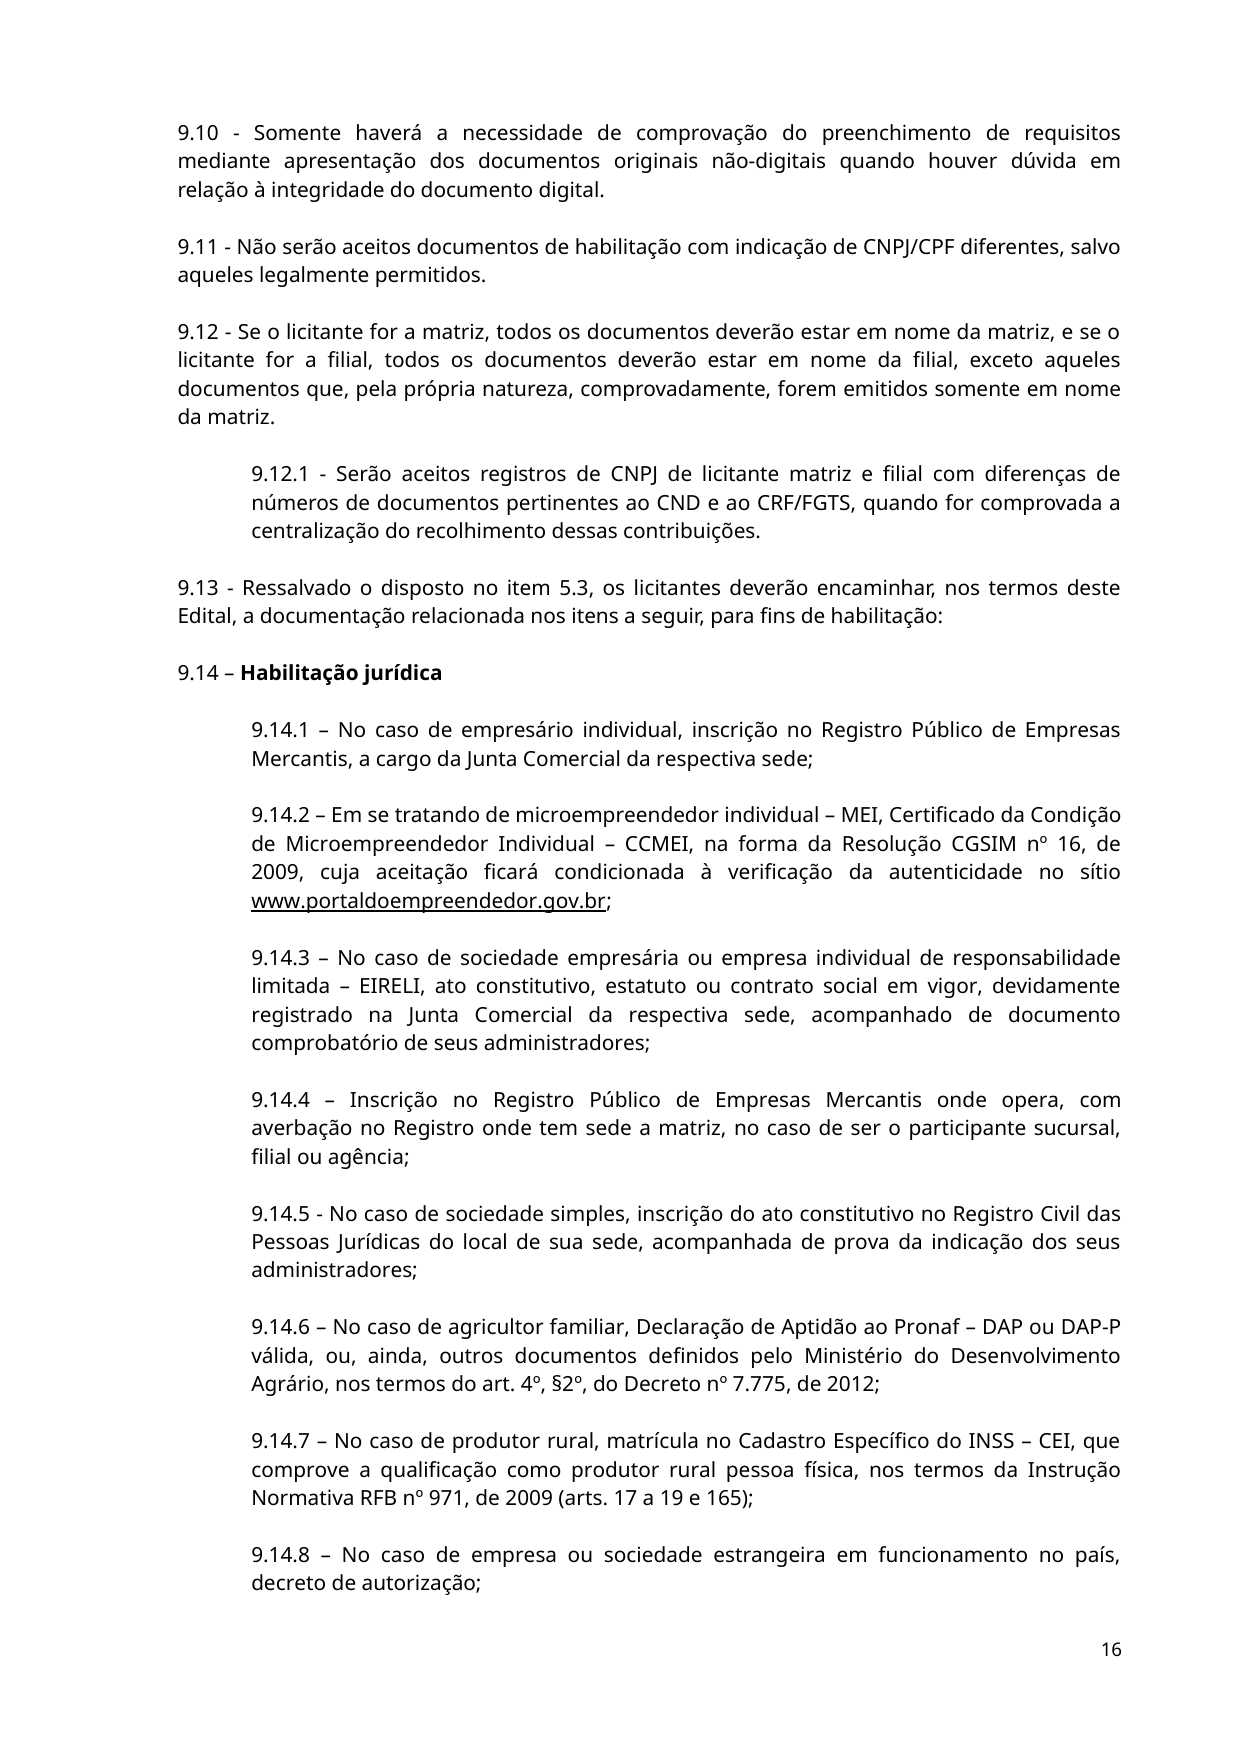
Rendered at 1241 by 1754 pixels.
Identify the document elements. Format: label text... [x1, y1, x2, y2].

text 9.14 – Habilitação jurídica [177, 658, 1122, 687]
list 9.12.1 - Serão aceitos registros de CNPJ de licitante matriz e filial com diferenças de números de documentos pertinentes ao CND e ao CRF/FGTS, quando for comprovada a centralização do recolhimento dessas contribuições. [251, 459, 1122, 545]
list 9.11 - Não serão aceitos documentos de habilitação com indicação de CNPJ/CPF diferentes, salvo aqueles legalmente permitidos. [177, 232, 1122, 289]
list 9.13 - Ressalvado o disposto no item 5.3, os licitantes deverão encaminhar, nos termos deste Edital, a documentação relacionada nos itens a seguir, para fins de habilitação: [177, 573, 1122, 630]
list 9.14.6 – No caso de agricultor familiar, Declaração de Aptidão ao Pronaf – DAP ou DAP-P válida, ou, ainda, outros documentos definidos pelo Ministério do Desenvolvimento Agrário, nos termos do art. 4º, §2º, do Decreto nº 7.775, de 2012; [251, 1312, 1122, 1398]
list 9.14.7 – No caso de produtor rural, matrícula no Cadastro Específico do INSS – CEI, que comprove a qualificação como produtor rural pessoa física, nos termos da Instrução Normativa RFB nº 971, de 2009 (arts. 17 a 19 e 165); [251, 1426, 1122, 1512]
list 9.14.3 – No caso de sociedade empresária ou empresa individual de responsabilidade limitada – EIRELI, ato constitutivo, estatuto ou contrato social em vigor, devidamente registrado na Junta Comercial da respectiva sede, acompanhado de documento comprobatório de seus administradores; [251, 943, 1122, 1057]
list 9.14.5 - No caso de sociedade simples, inscrição do ato constitutivo no Registro Civil das Pessoas Jurídicas do local de sua sede, acompanhada de prova da indicação dos seus administradores; [251, 1199, 1122, 1284]
list 9.14.2 – Em se tratando de microempreendedor individual – MEI, Certificado da Condição de Microempreendedor Individual – CCMEI, na forma da Resolução CGSIM nº 16, de 2009, cuja aceitação ficará condicionada à verificação da autenticidade no sítio www.portaldoempreendedor.gov.br; [251, 801, 1122, 914]
list 9.14.1 – No caso de empresário individual, inscrição no Registro Público de Empresas Mercantis, a cargo da Junta Comercial da respectiva sede; [251, 715, 1122, 772]
list 9.14.4 – Inscrição no Registro Público de Empresas Mercantis onde opera, com averbação no Registro onde tem sede a matriz, no caso de ser o participante sucursal, filial ou agência; [251, 1085, 1122, 1170]
list 9.14.8 – No caso de empresa ou sociedade estrangeira em funcionamento no país, decreto de autorização; [251, 1540, 1122, 1597]
list 9.12 - Se o licitante for a matriz, todos os documentos deverão estar em nome da matriz, e se o licitante for a filial, todos os documentos deverão estar em nome da filial, exceto aqueles documentos que, pela própria natureza, comprovadamente, forem emitidos somente em nome da matriz. [177, 317, 1122, 431]
list 9.10 - Somente haverá a necessidade de comprovação do preenchimento de requisitos mediante apresentação dos documentos originais não-digitais quando houver dúvida em relação à integridade do documento digital. [177, 118, 1122, 203]
